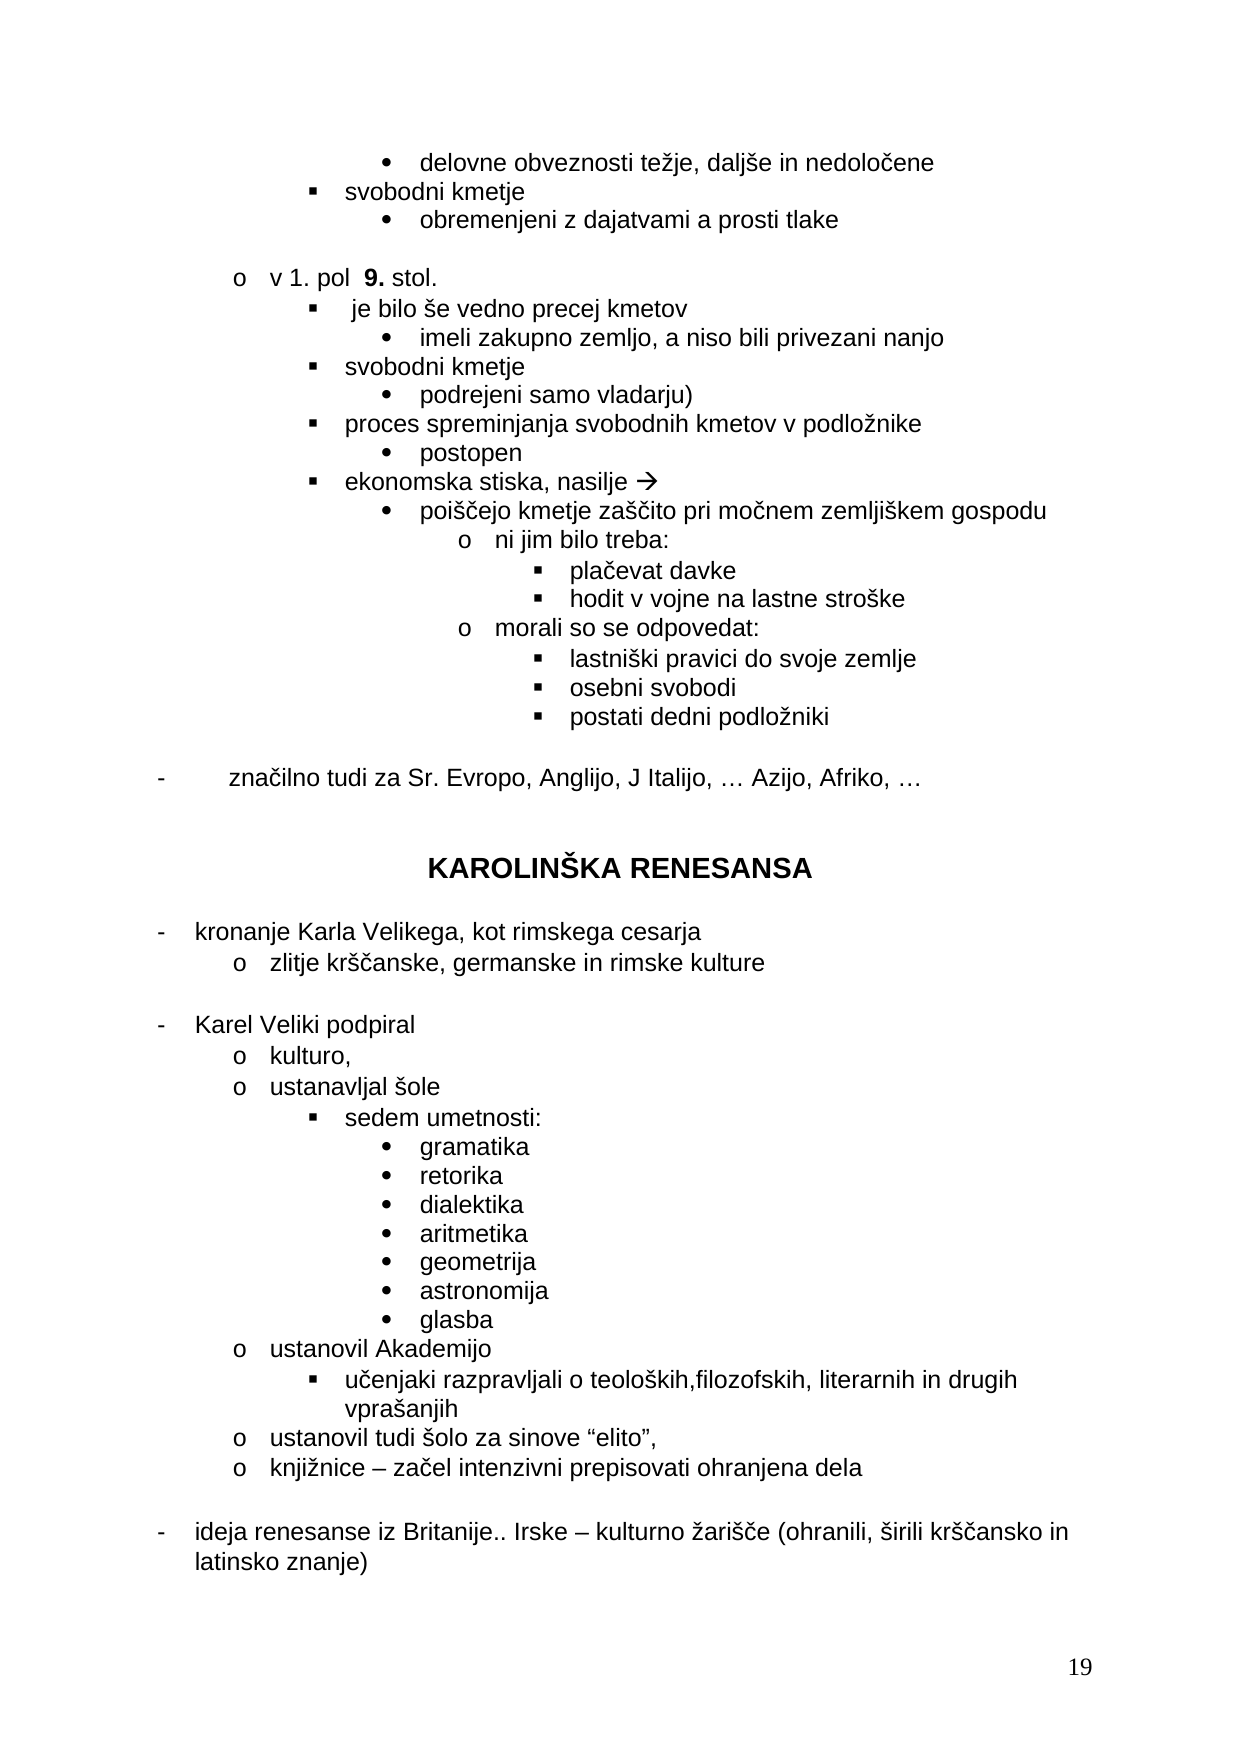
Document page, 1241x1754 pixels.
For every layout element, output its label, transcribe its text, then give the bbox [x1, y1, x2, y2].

list obremenjeni z dajatvami a prosti tlake [382, 205, 1093, 234]
list proces spreminjanja svobodnih kmetov v podložnike [307, 409, 1093, 438]
list imeli zakupno zemljo, a niso bili privezani nanjo [382, 323, 1093, 352]
list sedem umetnosti: [307, 1103, 1093, 1132]
list postati dedni podložniki [532, 702, 1093, 731]
list plačevat davke [532, 556, 1093, 584]
list gramatika [382, 1132, 1093, 1161]
list ekonomska stiska, nasilje  [307, 467, 1093, 496]
list morali so se odpovedat: [457, 613, 1093, 644]
list knjižnice – začel intenzivni prepisovati ohranjena dela [232, 1453, 1093, 1484]
list retorika [382, 1161, 1093, 1190]
list postopen [382, 438, 1093, 467]
list dialektika [382, 1190, 1093, 1218]
list v 1. pol 9. stol. [232, 263, 1093, 294]
list ideja renesanse iz Britanije.. Irske – kulturno žarišče (ohranili, širili krščansko in latinsko znanje) [157, 1513, 1093, 1576]
list svobodni kmetje [307, 176, 1093, 205]
list astronomija [382, 1276, 1093, 1305]
list ustanovil Akademijo [232, 1334, 1093, 1365]
list glasba [382, 1305, 1093, 1334]
list Karel Veliki podpiral [157, 1007, 1093, 1041]
list svobodni kmetje [307, 352, 1093, 380]
list je bilo še vedno precej kmetov [307, 294, 1093, 323]
list značilno tudi za Sr. Evropo, Anglijo, J Italijo, … Azijo, Afriko, … [157, 759, 1093, 794]
text KAROLINŠKA RENESANSA [148, 851, 1093, 885]
list zlitje krščanske, germanske in rimske kulture [232, 947, 1093, 978]
list ustanavljal šole [232, 1072, 1093, 1103]
list kronanje Karla Velikega, kot rimskega cesarja [157, 913, 1093, 947]
list delovne obveznosti težje, daljše in nedoločene [382, 148, 1093, 176]
list ni jim bilo treba: [457, 525, 1093, 556]
list geometrija [382, 1247, 1093, 1276]
list učenjaki razpravljali o teoloških,filozofskih, literarnih in drugih vprašanjih [307, 1365, 1093, 1422]
list osebni svobodi [532, 673, 1093, 702]
list ustanovil tudi šolo za sinove “elito”, [232, 1422, 1093, 1453]
list kulturo, [232, 1041, 1093, 1072]
list podrejeni samo vladarju) [382, 380, 1093, 409]
list poiščejo kmetje zaščito pri močnem zemljiškem gospodu [382, 496, 1093, 525]
list aritmetika [382, 1218, 1093, 1247]
list hodit v vojne na lastne stroške [532, 584, 1093, 613]
list lastniški pravici do svoje zemlje [532, 644, 1093, 673]
